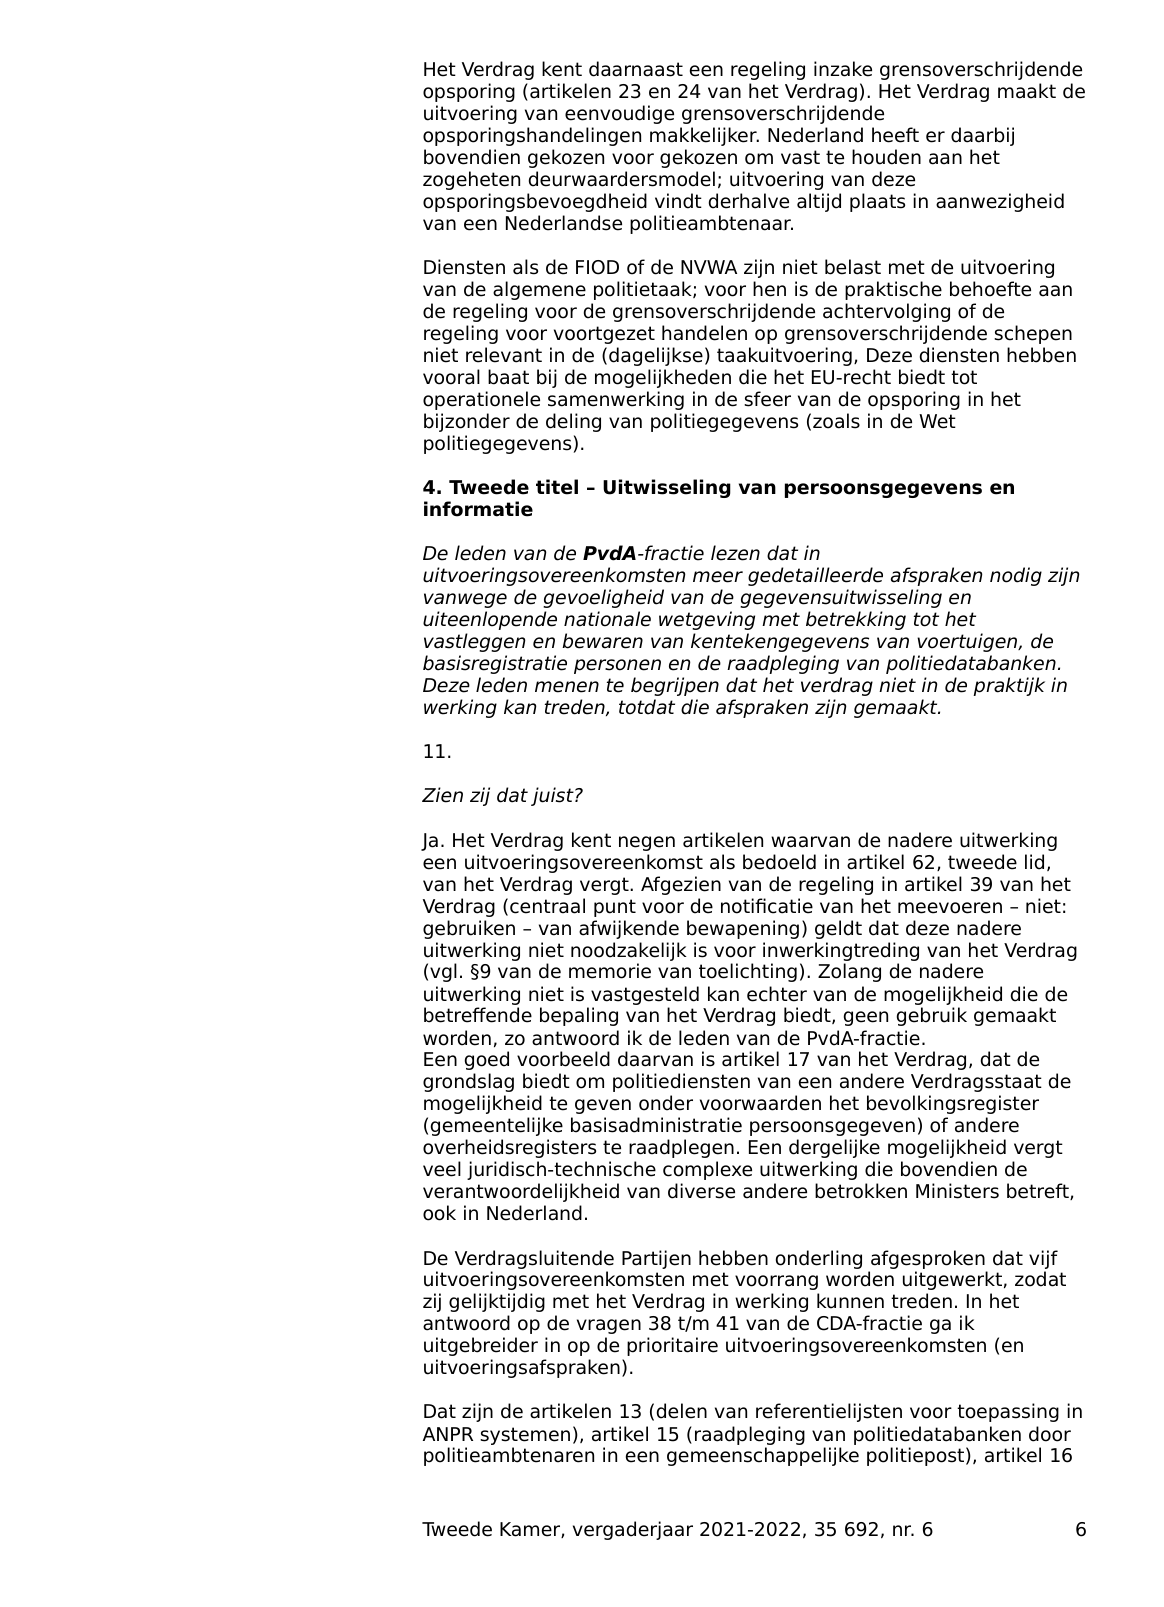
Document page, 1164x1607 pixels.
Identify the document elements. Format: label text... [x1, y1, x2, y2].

subtitle 4. Tweede titel – Uitwisseling van persoonsgegevens en informatie [422, 477, 1087, 521]
subtitle 11. [422, 741, 1087, 763]
text Diensten als de FIOD of de NVWA zijn niet belast met de uitvoering van de algemene politietaak; voor hen is de praktische behoefte aan de regeling voor de grensoverschrijdende achtervolging of de regeling voor voortgezet handelen op grensoverschrijdende schepen niet relevant in de (dagelijkse) taakuitvoering, Deze diensten hebben vooral baat bij de mogelijkheden die het EU-recht biedt tot operationele samenwerking in de sfeer van de opsporing in het bijzonder de deling van politiegegevens (zoals in de Wet politiegegevens). [422, 257, 1087, 455]
text Ja. Het Verdrag kent negen artikelen waarvan de nadere uitwerking een uitvoeringsovereenkomst als bedoeld in artikel 62, tweede lid, van het Verdrag vergt. Afgezien van de regeling in artikel 39 van het Verdrag (centraal punt voor de notificatie van het meevoeren – niet: gebruiken – van afwijkende bewapening) geldt dat deze nadere uitwerking niet noodzakelijk is voor inwerkingtreding van het Verdrag (vgl. §9 van de memorie van toelichting). Zolang de nadere uitwerking niet is vastgesteld kan echter van de mogelijkheid die de betreffende bepaling van het Verdrag biedt, geen gebruik gemaakt worden, zo antwoord ik de leden van de PvdA-fractie. [422, 829, 1087, 1049]
text De leden van de PvdA-fractie lezen dat in uitvoeringsovereenkomsten meer gedetailleerde afspraken nodig zijn vanwege de gevoeligheid van de gegevensuitwisseling en uiteenlopende nationale wetgeving met betrekking tot het vastleggen en bewaren van kentekengegevens van voertuigen, de basisregistratie personen en de raadpleging van politiedatabanken. Deze leden menen te begrijpen dat het verdrag niet in de praktijk in werking kan treden, totdat die afspraken zijn gemaakt. [422, 543, 1087, 719]
text Dat zijn de artikelen 13 (delen van referentielijsten voor toepassing in ANPR systemen), artikel 15 (raadpleging van politiedatabanken door politieambtenaren in een gemeenschappelijke politiepost), artikel 16 [422, 1401, 1087, 1467]
text Zien zij dat juist? [422, 785, 1087, 807]
text Het Verdrag kent daarnaast een regeling inzake grensoverschrijdende opsporing (artikelen 23 en 24 van het Verdrag). Het Verdrag maakt de uitvoering van eenvoudige grensoverschrijdende opsporingshandelingen makkelijker. Nederland heeft er daarbij bovendien gekozen voor gekozen om vast te houden aan het zogeheten deurwaardersmodel; uitvoering van deze opsporingsbevoegdheid vindt derhalve altijd plaats in aanwezigheid van een Nederlandse politieambtenaar. [422, 59, 1087, 235]
text De Verdragsluitende Partijen hebben onderling afgesproken dat vijf uitvoeringsovereenkomsten met voorrang worden uitgewerkt, zodat zij gelijktijdig met het Verdrag in werking kunnen treden. In het antwoord op de vragen 38 t/m 41 van de CDA-fractie ga ik uitgebreider in op de prioritaire uitvoeringsovereenkomsten (en uitvoeringsafspraken). [422, 1247, 1087, 1379]
text Een goed voorbeeld daarvan is artikel 17 van het Verdrag, dat de grondslag biedt om politiediensten van een andere Verdragsstaat de mogelijkheid te geven onder voorwaarden het bevolkingsregister (gemeentelijke basisadministratie persoonsgegeven) of andere overheidsregisters te raadplegen. Een dergelijke mogelijkheid vergt veel juridisch-technische complexe uitwerking die bovendien de verantwoordelijkheid van diverse andere betrokken Ministers betreft, ook in Nederland. [422, 1049, 1087, 1225]
